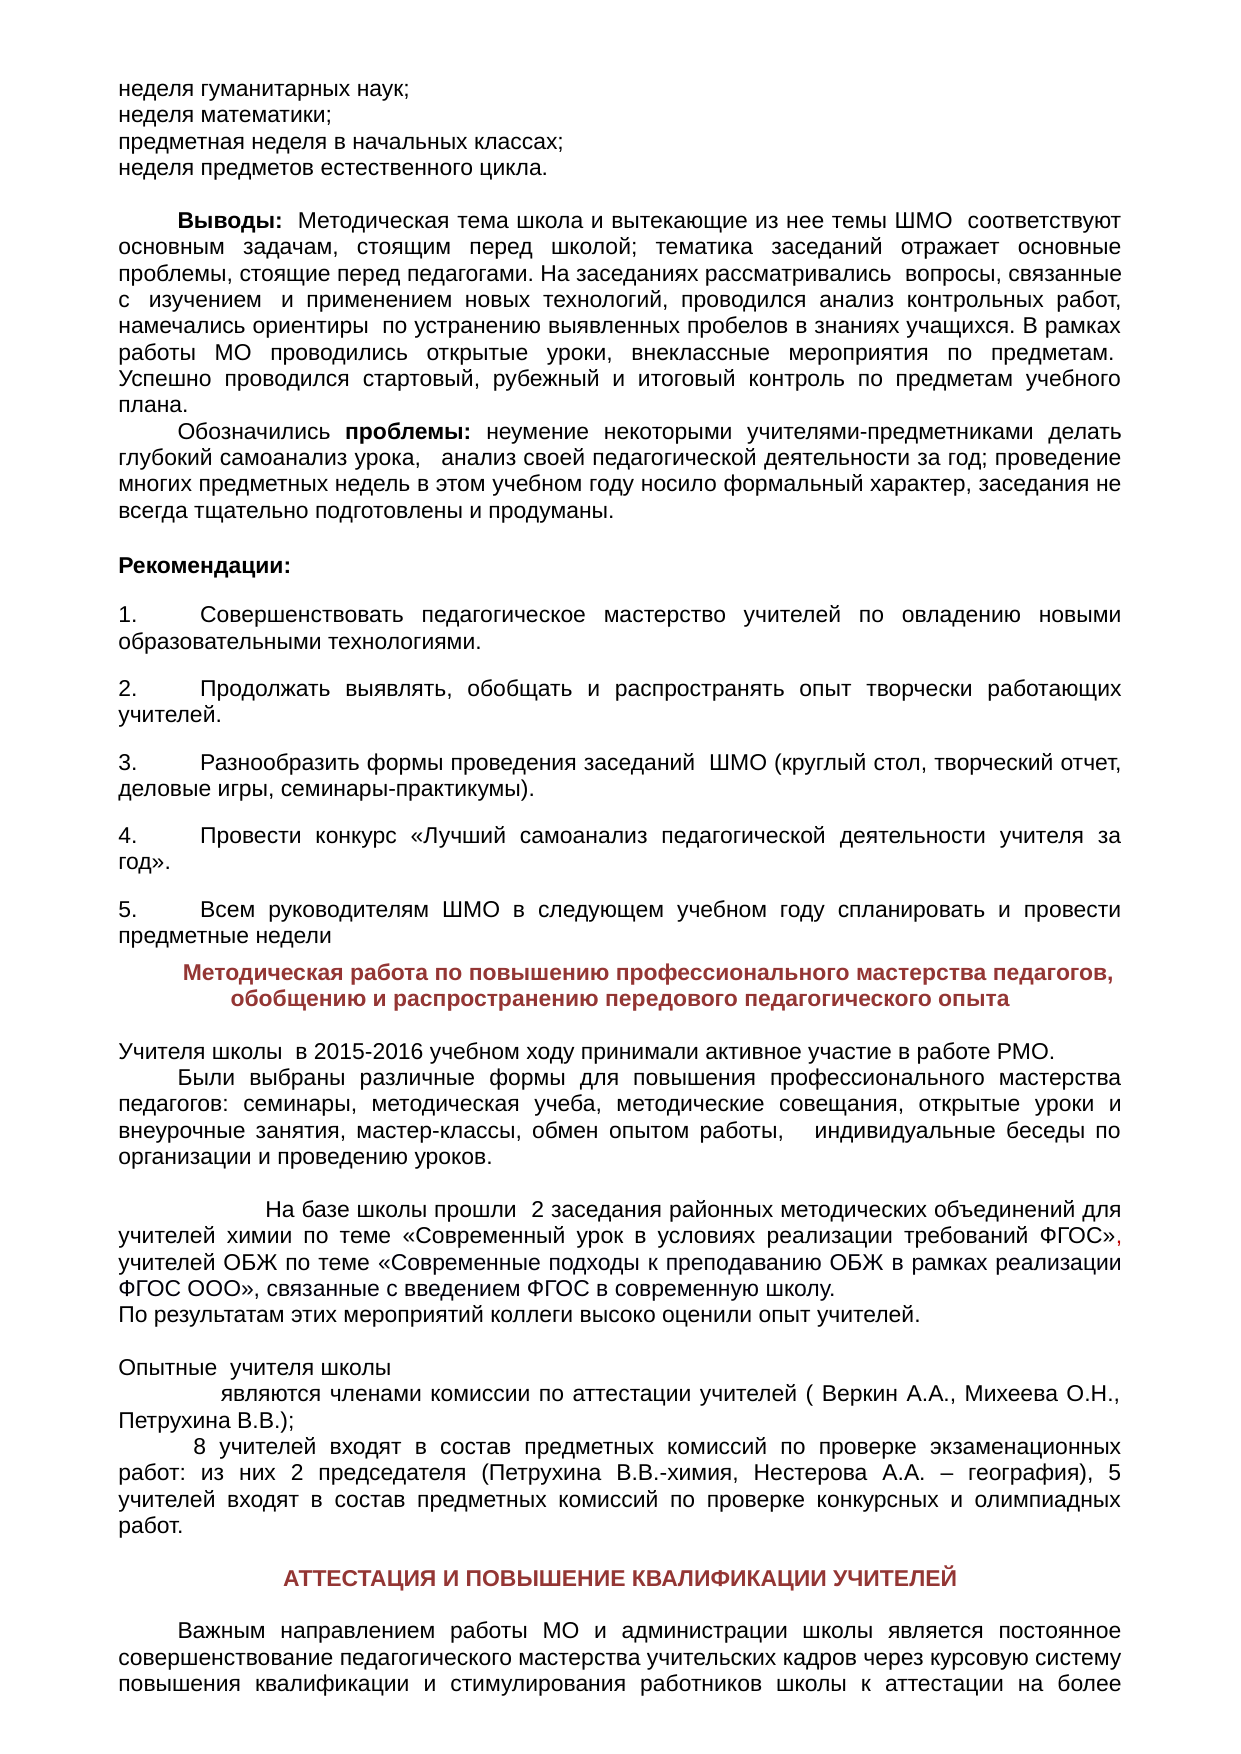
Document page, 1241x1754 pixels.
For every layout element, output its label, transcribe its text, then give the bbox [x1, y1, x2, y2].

text Важным направлением работы МО и администрации школы является постоянное совершенствование педагогического мастерства учительских кадров через курсовую систему повышения квалификации и стимулирования работников школы к аттестации на более [118, 1617, 1122, 1697]
list Разнообразить формы проведения заседаний ШМО (круглый стол, творческий отчет, деловые игры, семинары-практикумы). [118, 748, 1122, 801]
text Выводы: Методическая тема школа и вытекающие из нее темы ШМО соответствуют основным задачам, стоящим перед школой; тематика заседаний отражает основные проблемы, стоящие перед педагогами. На заседаниях рассматривались вопросы, связанные с изучением и применением новых технологий, проводился анализ контрольных работ, намечались ориентиры по устранению выявленных пробелов в знаниях учащихся. В рамках работы МО проводились открытые уроки, внеклассные мероприятия по предметам. Успешно проводился стартовый, рубежный и итоговый контроль по предметам учебного плана. [118, 207, 1122, 418]
text неделя математики; [118, 101, 1122, 128]
text неделя предметов естественного цикла. [118, 154, 1122, 180]
text 8 учителей входят в состав предметных комиссий по проверке экзаменационных работ: из них 2 председателя (Петрухина В.В.-химия, Нестерова А.А. – география), 5 учителей входят в состав предметных комиссий по проверке конкурсных и олимпиадных работ. [118, 1433, 1122, 1538]
list Продолжать выявлять, обобщать и распространять опыт творчески работающих учителей. [118, 675, 1122, 728]
list Провести конкурс «Лучший самоанализ педагогической деятельности учителя за год». [118, 822, 1122, 875]
text являются членами комиссии по аттестации учителей ( Веркин А.А., Михеева О.Н., Петрухина В.В.); [118, 1380, 1122, 1433]
text Были выбраны различные формы для повышения профессионального мастерства педагогов: семинары, методическая учеба, методические совещания, открытые уроки и внеурочные занятия, мастер-классы, обмен опытом работы, индивидуальные беседы по организации и проведению уроков. [118, 1064, 1122, 1169]
text На базе школы прошли 2 заседания районных методических объединений для учителей химии по теме «Современный урок в условиях реализации требований ФГОС», учителей ОБЖ по теме «Современные подходы к преподаванию ОБЖ в рамках реализации ФГОС ООО», связанные с введением ФГОС в современную школу. [118, 1196, 1122, 1301]
text Методическая работа по повышению профессионального мастерства педагогов, обобщению и распространению передового педагогического опыта [118, 959, 1122, 1011]
text Учителя школы в 2015-2016 учебном ходу принимали активное участие в работе РМО. [118, 1038, 1122, 1064]
text По результатам этих мероприятий коллеги высоко оценили опыт учителей. [118, 1301, 1122, 1328]
list Всем руководителям ШМО в следующем учебном году спланировать и провести предметные недели [118, 896, 1122, 948]
text Опытные учителя школы [118, 1354, 1122, 1380]
text Рекомендации: [118, 552, 1122, 578]
text предметная неделя в начальных классах; [118, 128, 1122, 154]
text Обозначились проблемы: неумение некоторыми учителями-предметниками делать глубокий самоанализ урока, анализ своей педагогической деятельности за год; проведение многих предметных недель в этом учебном году носило формальный характер, заседания не всегда тщательно подготовлены и продуманы. [118, 418, 1122, 523]
text неделя гуманитарных наук; [118, 75, 1122, 101]
text АТТЕСТАЦИЯ И ПОВЫШЕНИЕ КВАЛИФИКАЦИИ УЧИТЕЛЕЙ [118, 1565, 1122, 1591]
list Совершенствовать педагогическое мастерство учителей по овладению новыми образовательными технологиями. [118, 601, 1122, 654]
